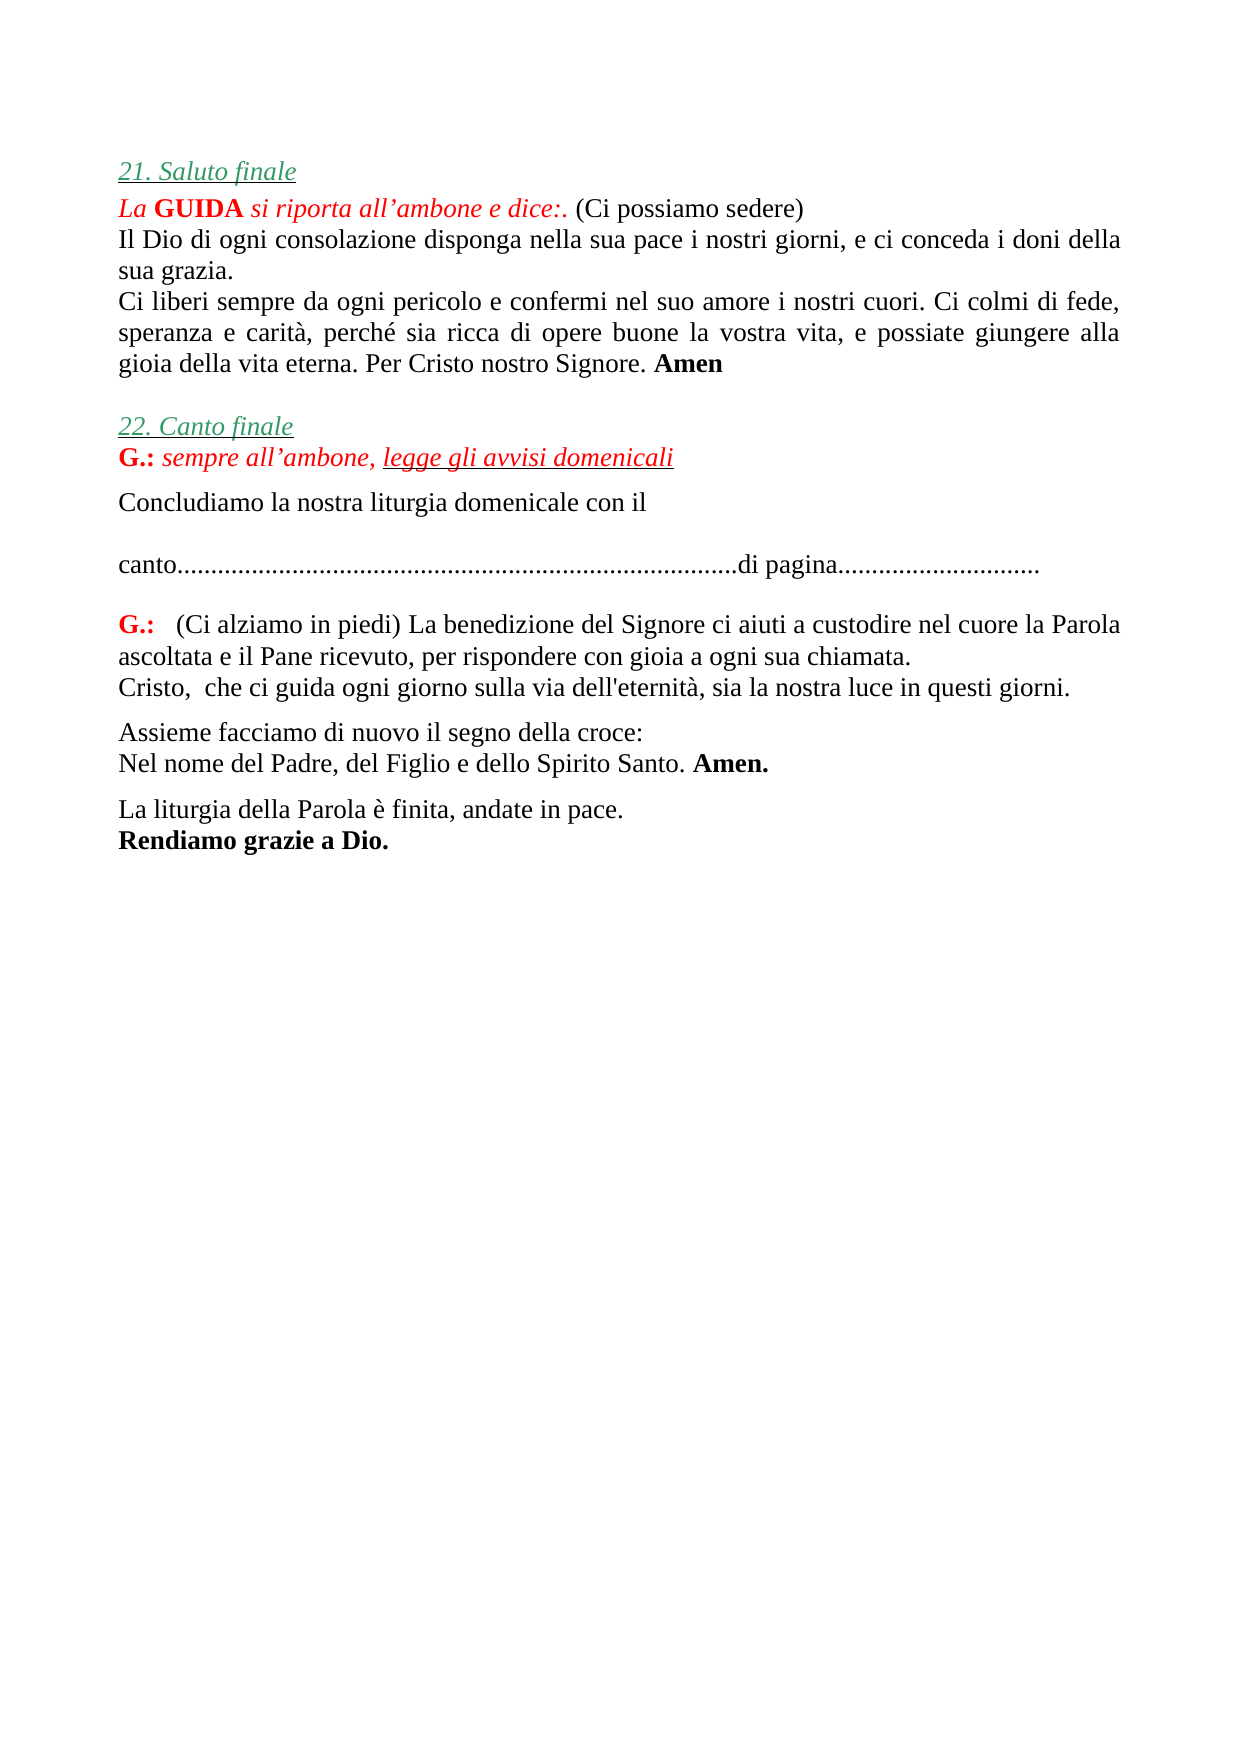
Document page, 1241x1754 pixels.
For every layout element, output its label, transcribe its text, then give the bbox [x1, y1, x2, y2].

text Nel nome del Padre, del Figlio e dello Spirito Santo. Amen. [118, 747, 1122, 779]
text G.: (Ci alziamo in piedi) La benedizione del Signore ci aiuti a custodire nel cuore la Parola ascoltata e il Pane ricevuto, per rispondere con gioia a ogni sua chiamata. [118, 608, 1122, 671]
text 22. Canto finale [118, 410, 1122, 441]
text Il Dio di ogni consolazione disponga nella sua pace i nostri giorni, e ci conceda i doni della sua grazia. [118, 223, 1122, 285]
text G.: sempre all’ambone, legge gli avvisi domenicali [118, 441, 1122, 472]
text Ci liberi sempre da ogni pericolo e confermi nel suo amore i nostri cuori. Ci colmi di fede, speranza e carità, perché sia ricca di opere buone la vostra vita, e possiate giungere alla gioia della vita eterna. Per Cristo nostro Signore. Amen [118, 285, 1122, 378]
text 21. Saluto finale [118, 154, 1122, 186]
text Cristo, che ci guida ogni giorno sulla via dell'eternità, sia la nostra luce in questi giorni. [118, 671, 1122, 702]
text Assieme facciamo di nuovo il segno della croce: [118, 716, 1122, 747]
text La liturgia della Parola è finita, andate in pace. [118, 793, 1122, 824]
text La GUIDA si riporta all’ambone e dice:. (Ci possiamo sedere) [118, 192, 1122, 223]
text canto...................................................................................di pagina.............................. [118, 549, 1122, 580]
text Rendiamo grazie a Dio. [118, 824, 1122, 855]
text Concludiamo la nostra liturgia domenicale con il [118, 486, 1122, 517]
